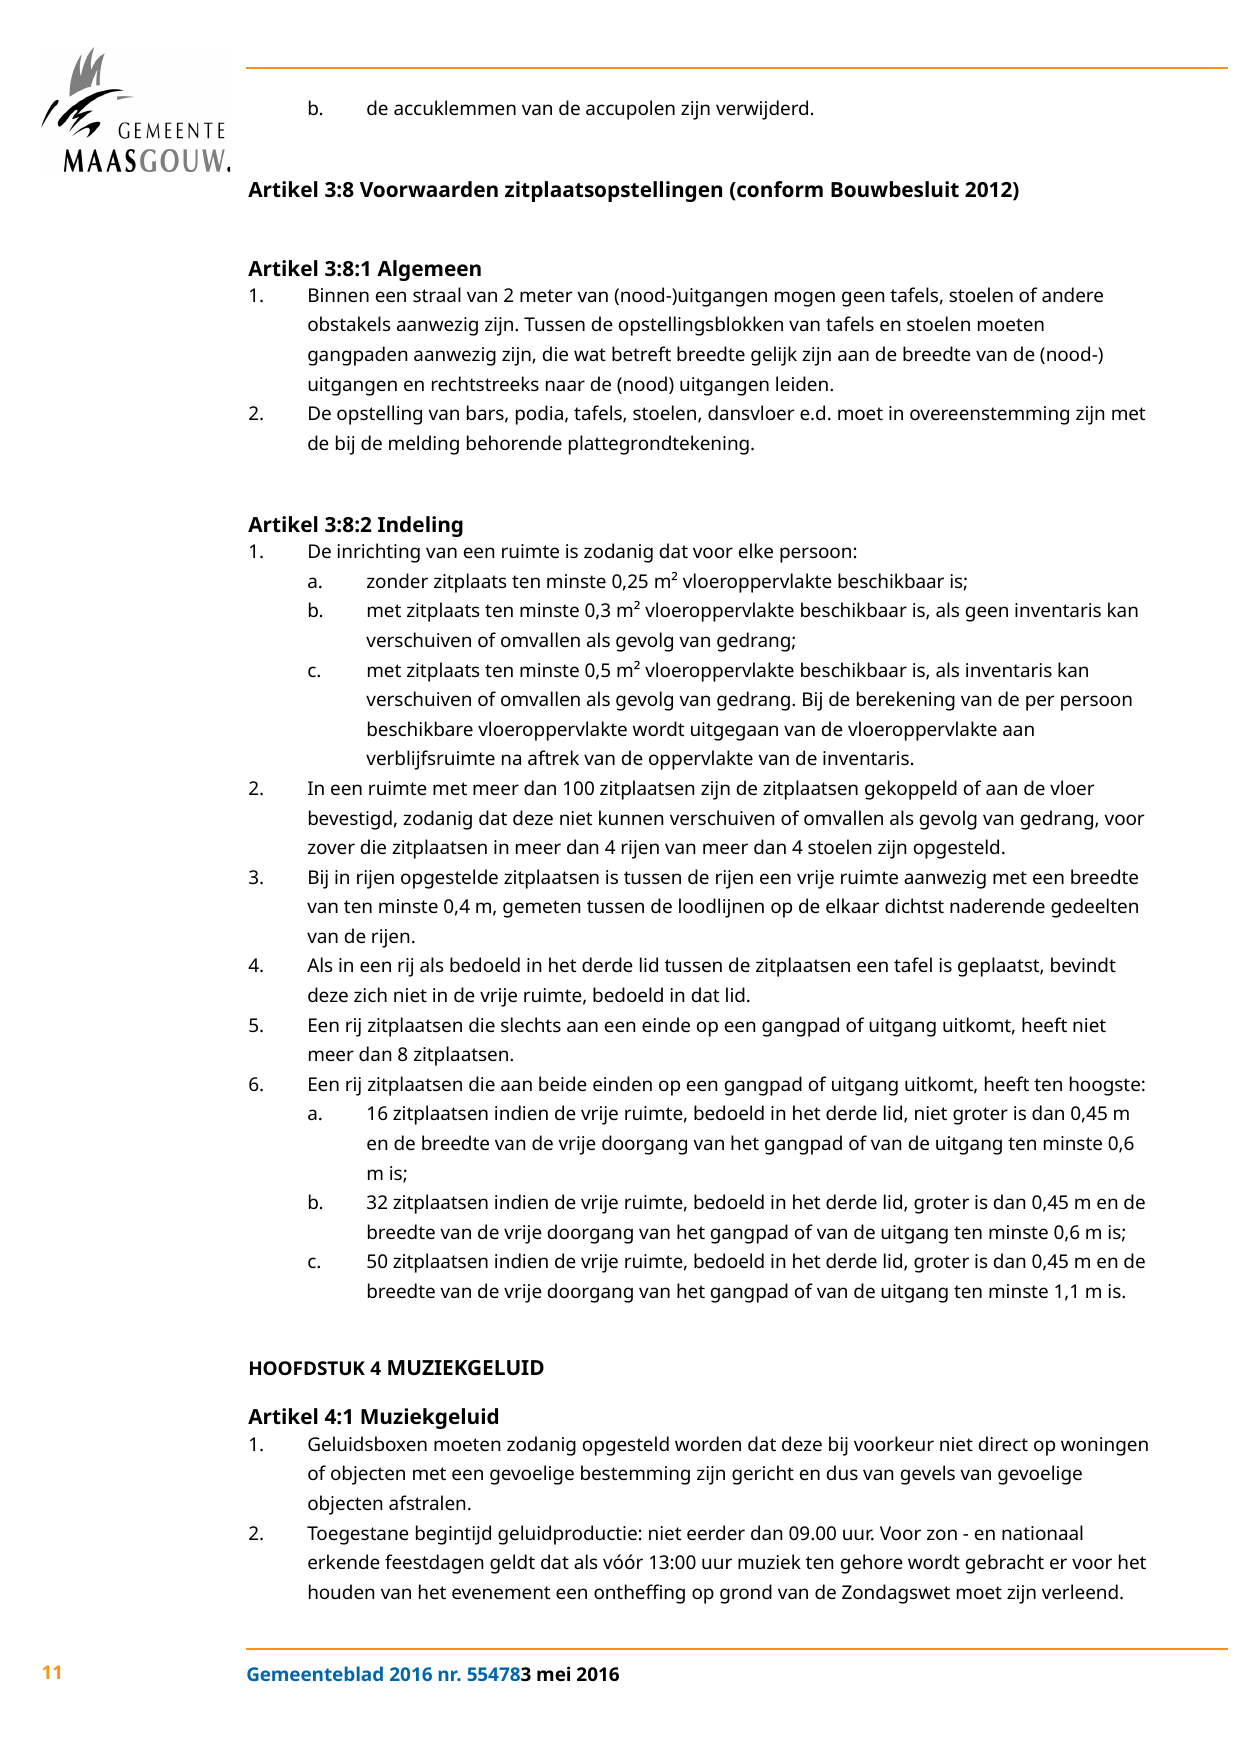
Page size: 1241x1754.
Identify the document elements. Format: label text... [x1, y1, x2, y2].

list 16 zitplaatsen indien de vrije ruimte, bedoeld in het derde lid, niet groter is dan 0,45 m en de breedte van de vrije doorgang van het gangpad of van de uitgang ten minste 0,6 m is; [307, 1101, 1152, 1185]
list met zitplaats ten minste 0,5 m² vloeroppervlakte beschikbaar is, als inventaris kan verschuiven of omvallen als gevolg van gedrang. Bij de berekening van de per persoon beschikbare vloeroppervlakte wordt uitgegaan van de vloeroppervlakte aan verblijfsruimte na aftrek van de oppervlakte van de inventaris. [307, 657, 1152, 771]
list 50 zitplaatsen indien de vrije ruimte, bedoeld in het derde lid, groter is dan 0,45 m en de breedte van de vrije doorgang van het gangpad of van de uitgang ten minste 1,1 m is. [307, 1248, 1152, 1304]
list De opstelling van bars, podia, tafels, stoelen, dansvloer e.d. moet in overeenstemming zijn met de bij de melding behorende plattegrondtekening. [248, 400, 1152, 456]
list Een rij zitplaatsen die slechts aan een einde op een gangpad of uitgang uitkomt, heeft niet meer dan 8 zitplaatsen. [248, 1012, 1152, 1067]
list Toegestane begintijd geluidproductie: niet eerder dan 09.00 uur. Voor zon - en nationaal erkende feestdagen geldt dat als vóór 13:00 uur muziek ten gehore wordt gebracht er voor het houden van het evenement een ontheffing op grond van de Zondagswet moet zijn verleend. [248, 1520, 1152, 1604]
list Bij in rijen opgestelde zitplaatsen is tussen de rijen een vrije ruimte aanwezig met een breedte van ten minste 0,4 m, gemeten tussen de loodlijnen op de elkaar dichtst naderende gedeelten van de rijen. [248, 864, 1152, 949]
list Een rij zitplaatsen die aan beide einden op een gangpad of uitgang uitkomt, heeft ten hoogste: [248, 1071, 1152, 1097]
list met zitplaats ten minste 0,3 m² vloeroppervlakte beschikbaar is, als geen inventaris kan verschuiven of omvallen als gevolg van gedrang; [307, 598, 1152, 653]
text Artikel 3:8:2 Indeling [248, 510, 1152, 538]
list zonder zitplaats ten minste 0,25 m² vloeroppervlakte beschikbaar is; [307, 568, 1152, 594]
list 32 zitplaatsen indien de vrije ruimte, bedoeld in het derde lid, groter is dan 0,45 m en de breedte van de vrije doorgang van het gangpad of van de uitgang ten minste 0,6 m is; [307, 1189, 1152, 1244]
list Geluidsboxen moeten zodanig opgesteld worden dat deze bij voorkeur niet direct op woningen of objecten met een gevoelige bestemming zijn gericht en dus van gevels van gevoelige objecten afstralen. [248, 1431, 1152, 1516]
list Binnen een straal van 2 meter van (nood-)uitgangen mogen geen tafels, stoelen of andere obstakels aanwezig zijn. Tussen de opstellingsblokken van tafels en stoelen moeten gangpaden aanwezig zijn, die wat betreft breedte gelijk zijn aan de breedte van de (nood-) uitgangen en rechtstreeks naar de (nood) uitgangen leiden. [248, 282, 1152, 397]
text Artikel 3:8 Voorwaarden zitplaatsopstellingen (conform Bouwbesluit 2012) [248, 175, 1152, 203]
text HOOFDSTUK 4 MUZIEKGELUID [248, 1353, 1152, 1382]
list De inrichting van een ruimte is zodanig dat voor elke persoon: [248, 538, 1152, 564]
text Artikel 4:1 Muziekgeluid [248, 1402, 1152, 1431]
list de accuklemmen van de accupolen zijn verwijderd. [307, 95, 1152, 121]
list In een ruimte met meer dan 100 zitplaatsen zijn de zitplaatsen gekoppeld of aan de vloer bevestigd, zodanig dat deze niet kunnen verschuiven of omvallen als gevolg van gedrang, voor zover die zitplaatsen in meer dan 4 rijen van meer dan 4 stoelen zijn opgesteld. [248, 775, 1152, 860]
list Als in een rij als bedoeld in het derde lid tussen de zitplaatsen een tafel is geplaatst, bevindt deze zich niet in de vrije ruimte, bedoeld in dat lid. [248, 953, 1152, 1008]
picture [41, 47, 231, 172]
text Artikel 3:8:1 Algemeen [248, 254, 1152, 282]
